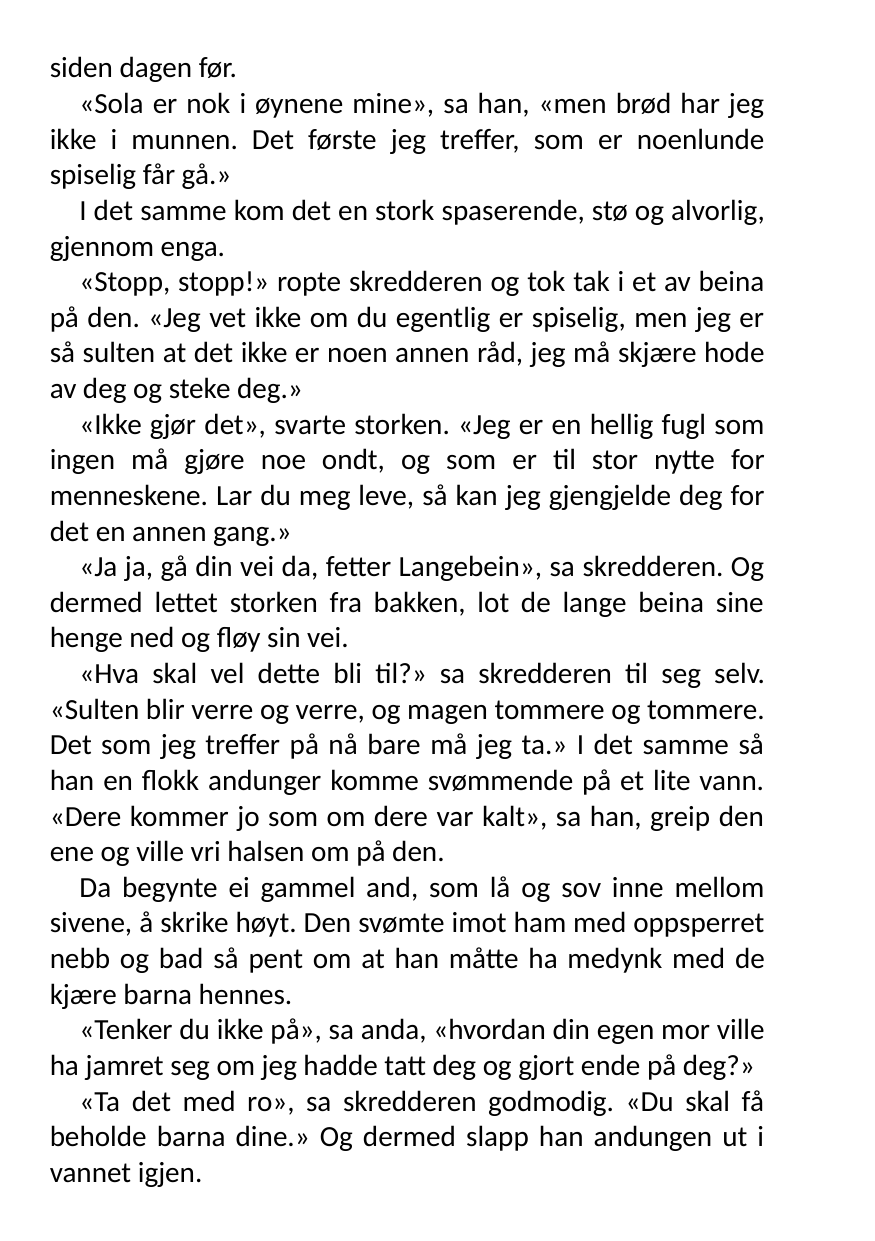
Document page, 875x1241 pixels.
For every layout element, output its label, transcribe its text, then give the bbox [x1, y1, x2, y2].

text Da begynte ei gammel and, som lå og sov inne mellom sivene, å skrike høyt. Den svømte imot ham med oppsperret nebb og bad så pent om at han måtte ha medynk med de kjære barna hennes. [49, 869, 765, 1011]
text «Ja ja, gå din vei da, fetter Langebein», sa skredderen. Og dermed lettet storken fra bakken, lot de lange beina sine henge ned og fløy sin vei. [49, 548, 765, 655]
text «Sola er nok i øynene mine», sa han, «men brød har jeg ikke i munnen. Det første jeg treffer, som er noenlunde spiselig får gå.» [49, 85, 765, 192]
text I det samme kom det en stork spaserende, stø og alvorlig, gjennom enga. [49, 192, 765, 263]
text «Hva skal vel dette bli til?» sa skredderen til seg selv. «Sulten blir verre og verre, og magen tommere og tommere. Det som jeg treffer på nå bare må jeg ta.» I det samme så han en flokk andunger komme svømmende på et lite vann. «Dere kommer jo som om dere var kalt», sa han, greip den ene og ville vri halsen om på den. [49, 655, 765, 869]
text «Tenker du ikke på», sa anda, «hvordan din egen mor ville ha jamret seg om jeg hadde tatt deg og gjort ende på deg?» [49, 1011, 765, 1083]
text «Ta det med ro», sa skredderen godmodig. «Du skal få beholde barna dine.» Og dermed slapp han andungen ut i vannet igjen. [49, 1083, 765, 1189]
text «Stopp, stopp!» ropte skredderen og tok tak i et av beina på den. «Jeg vet ikke om du egentlig er spiselig, men jeg er så sulten at det ikke er noen annen råd, jeg må skjære hode av deg og steke deg.» [49, 263, 765, 406]
text «Ikke gjør det», svarte storken. «Jeg er en hellig fugl som ingen må gjøre noe ondt, og som er til stor nytte for menneskene. Lar du meg leve, så kan jeg gjengjelde deg for det en annen gang.» [49, 406, 765, 548]
text siden dagen før. [49, 49, 765, 85]
